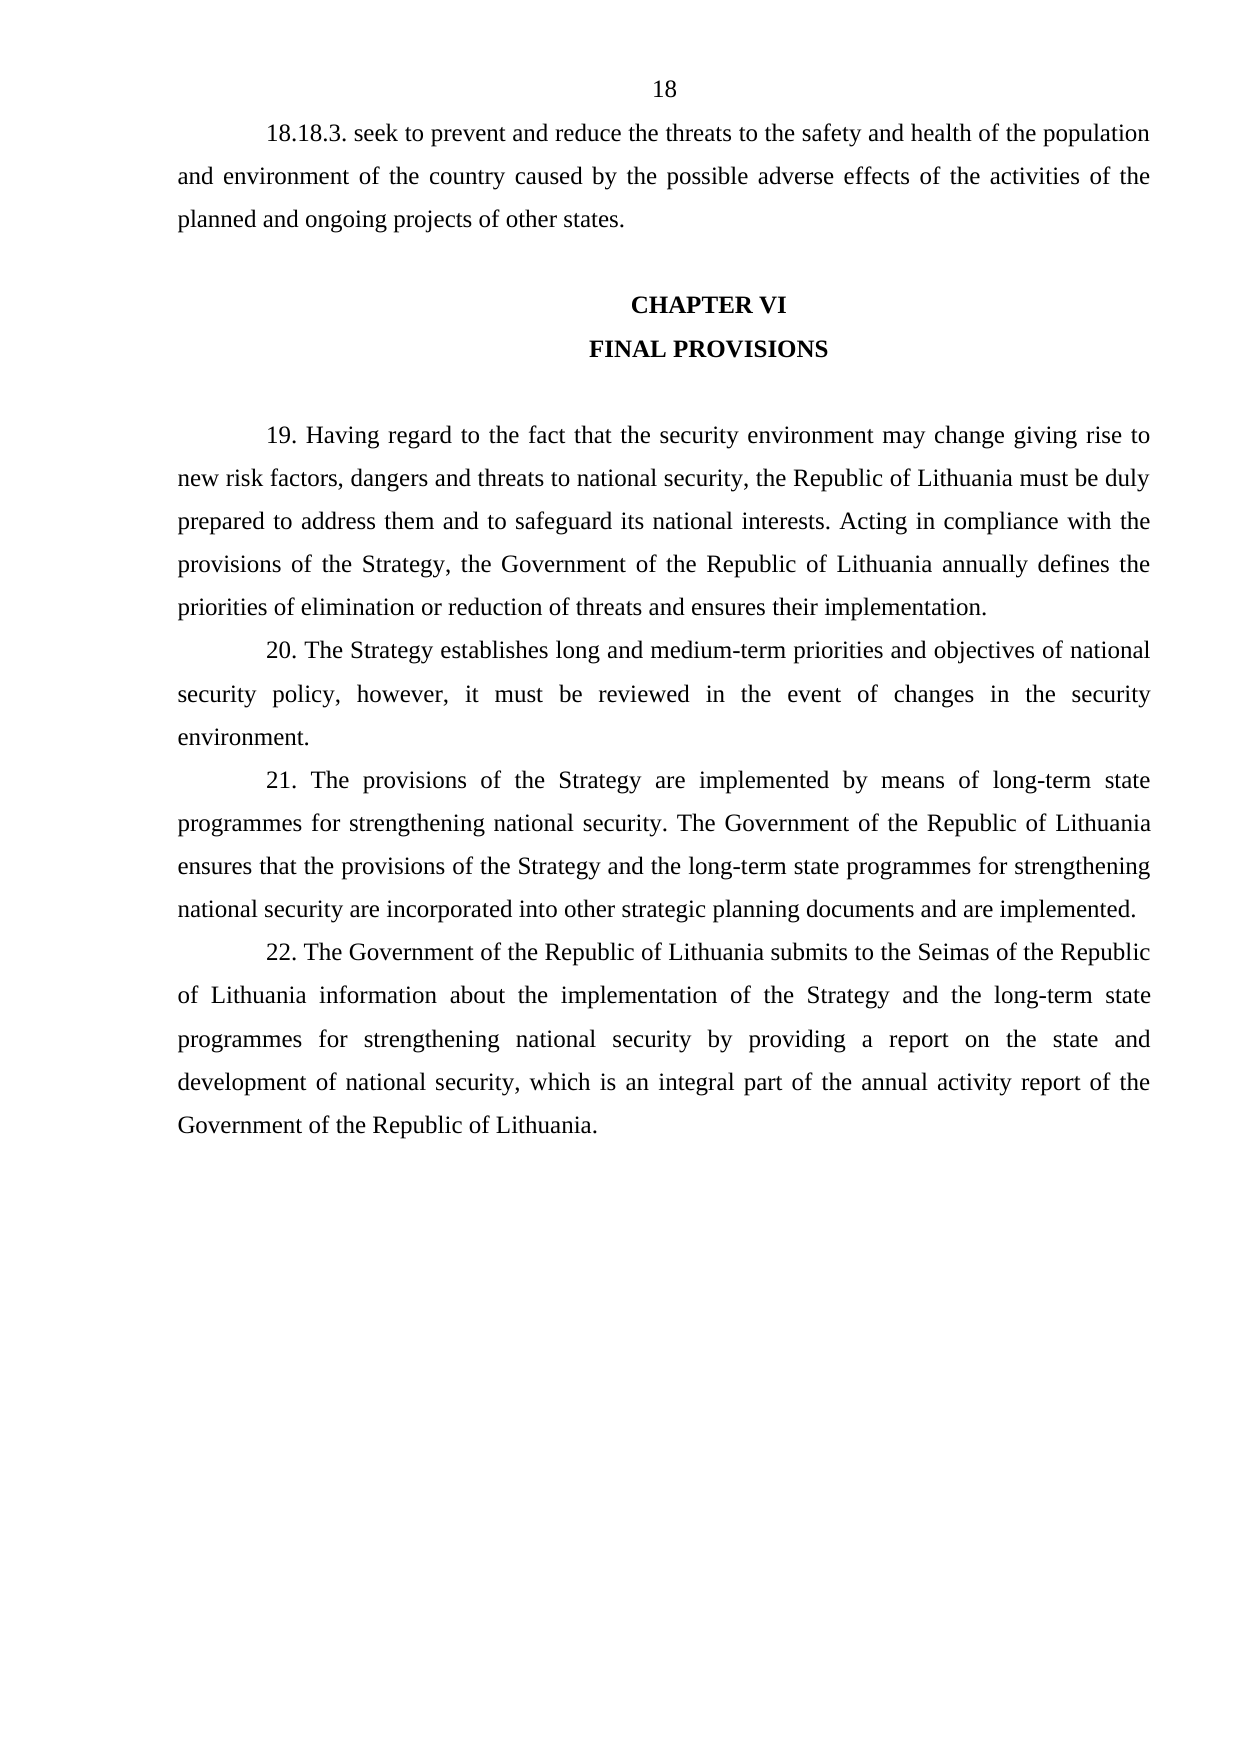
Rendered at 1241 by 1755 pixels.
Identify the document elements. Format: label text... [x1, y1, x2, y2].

text 21. The provisions of the Strategy are implemented by means of long-term state programmes for strengthening national security. The Government of the Republic of Lithuania ensures that the provisions of the Strategy and the long-term state programmes for strengthening national security are incorporated into other strategic planning documents and are implemented. [177, 765, 1152, 923]
text 18.18.3. seek to prevent and reduce the threats to the safety and health of the population and environment of the country caused by the possible adverse effects of the activities of the planned and ongoing projects of other states. [177, 118, 1152, 233]
text 19. Having regard to the fact that the security environment may change giving rise to new risk factors, dangers and threats to national security, the Republic of Lithuania must be duly prepared to address them and to safeguard its national interests. Acting in compliance with the provisions of the Strategy, the Government of the Republic of Lithuania annually defines the priorities of elimination or reduction of threats and ensures their implementation. [177, 420, 1152, 621]
text FINAL PROVISIONS [177, 334, 1152, 362]
text CHAPTER VI [177, 291, 1152, 319]
text 22. The Government of the Republic of Lithuania submits to the Seimas of the Republic of Lithuania information about the implementation of the Strategy and the long-term state programmes for strengthening national security by providing a report on the state and development of national security, which is an integral part of the annual activity report of the Government of the Republic of Lithuania. [177, 937, 1152, 1139]
text 20. The Strategy establishes long and medium-term priorities and objectives of national security policy, however, it must be reviewed in the event of changes in the security environment. [177, 636, 1152, 751]
